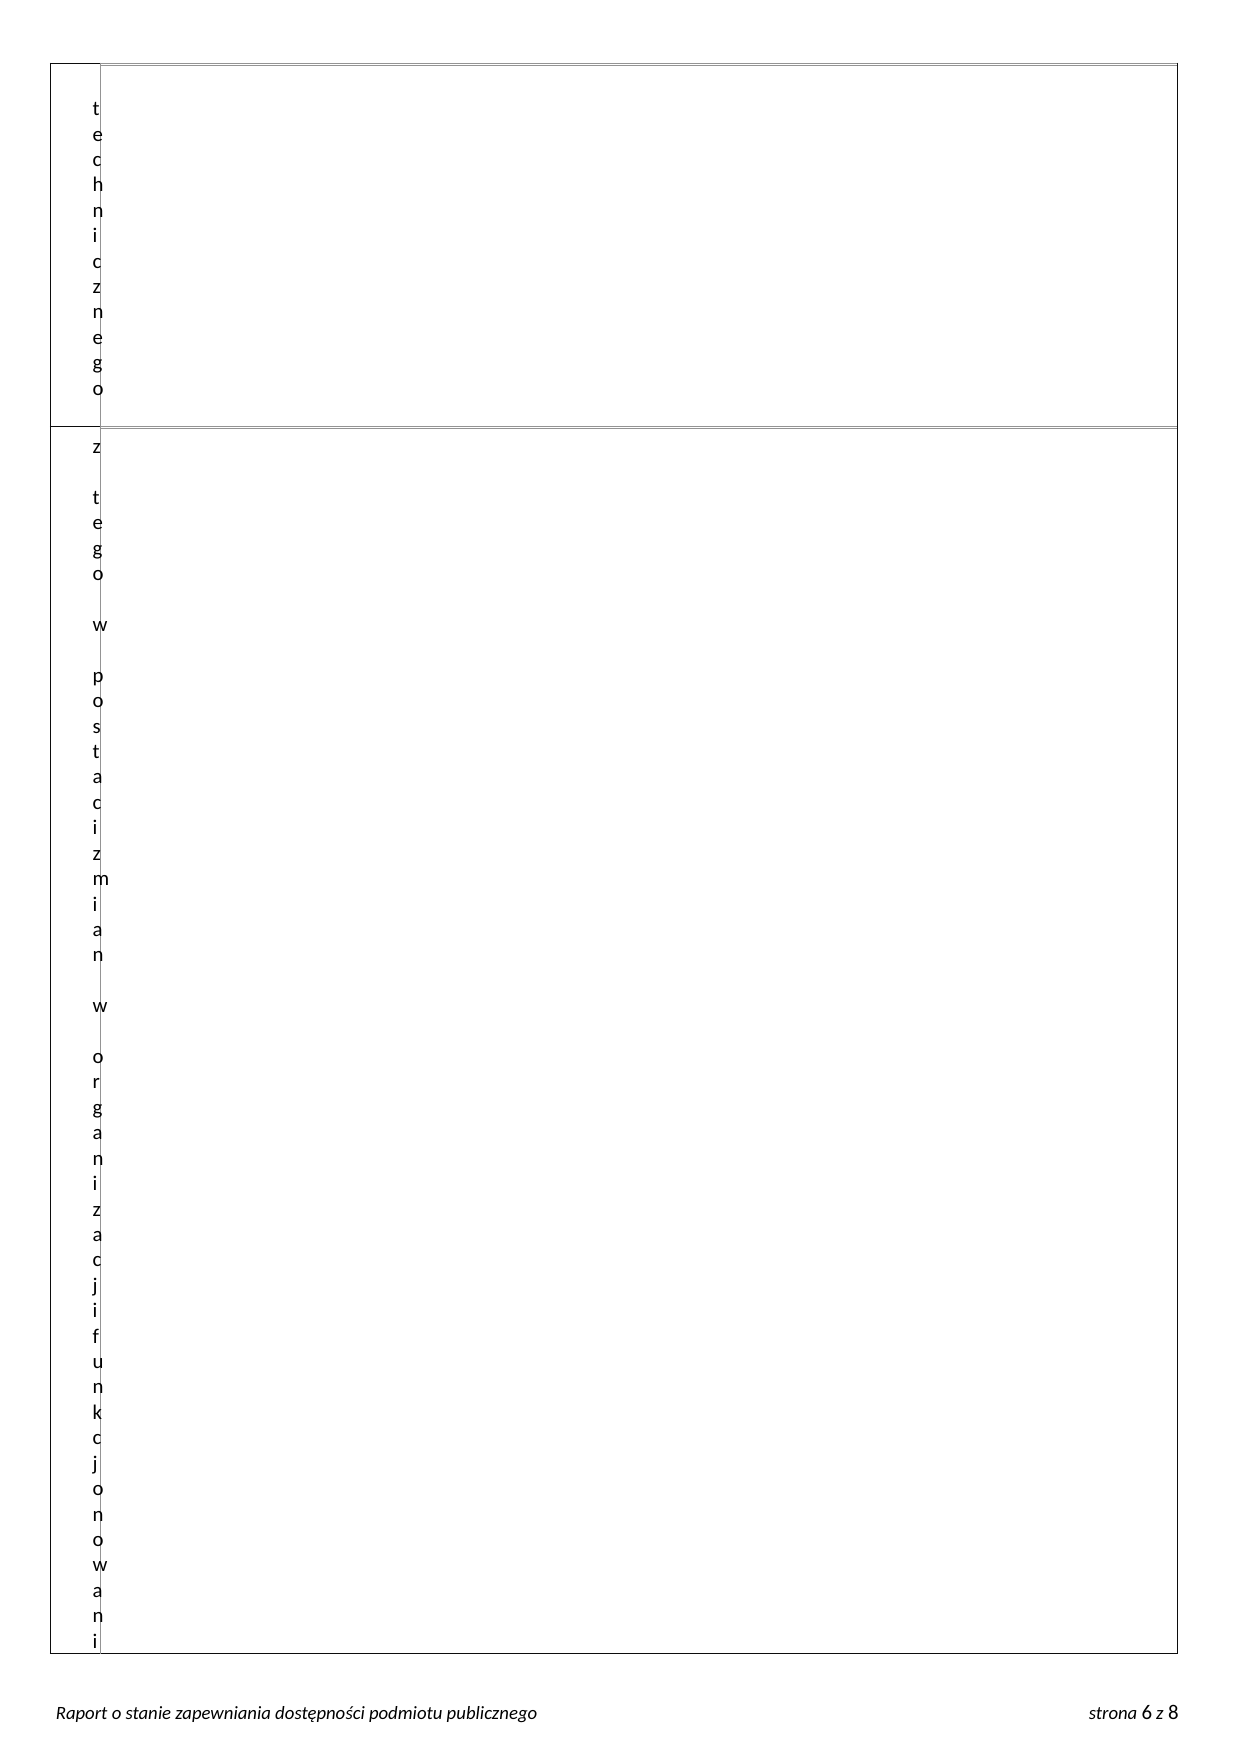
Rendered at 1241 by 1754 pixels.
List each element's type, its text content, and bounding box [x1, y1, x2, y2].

table_cell [101, 429, 1177, 1653]
table_cell z tego w postaci zmian w organizacji funkcjonowania podmiotu [51, 427, 100, 1653]
table_cell [101, 66, 1177, 426]
table_cell z tego w postaci wsparcia technicznego [51, 64, 100, 426]
